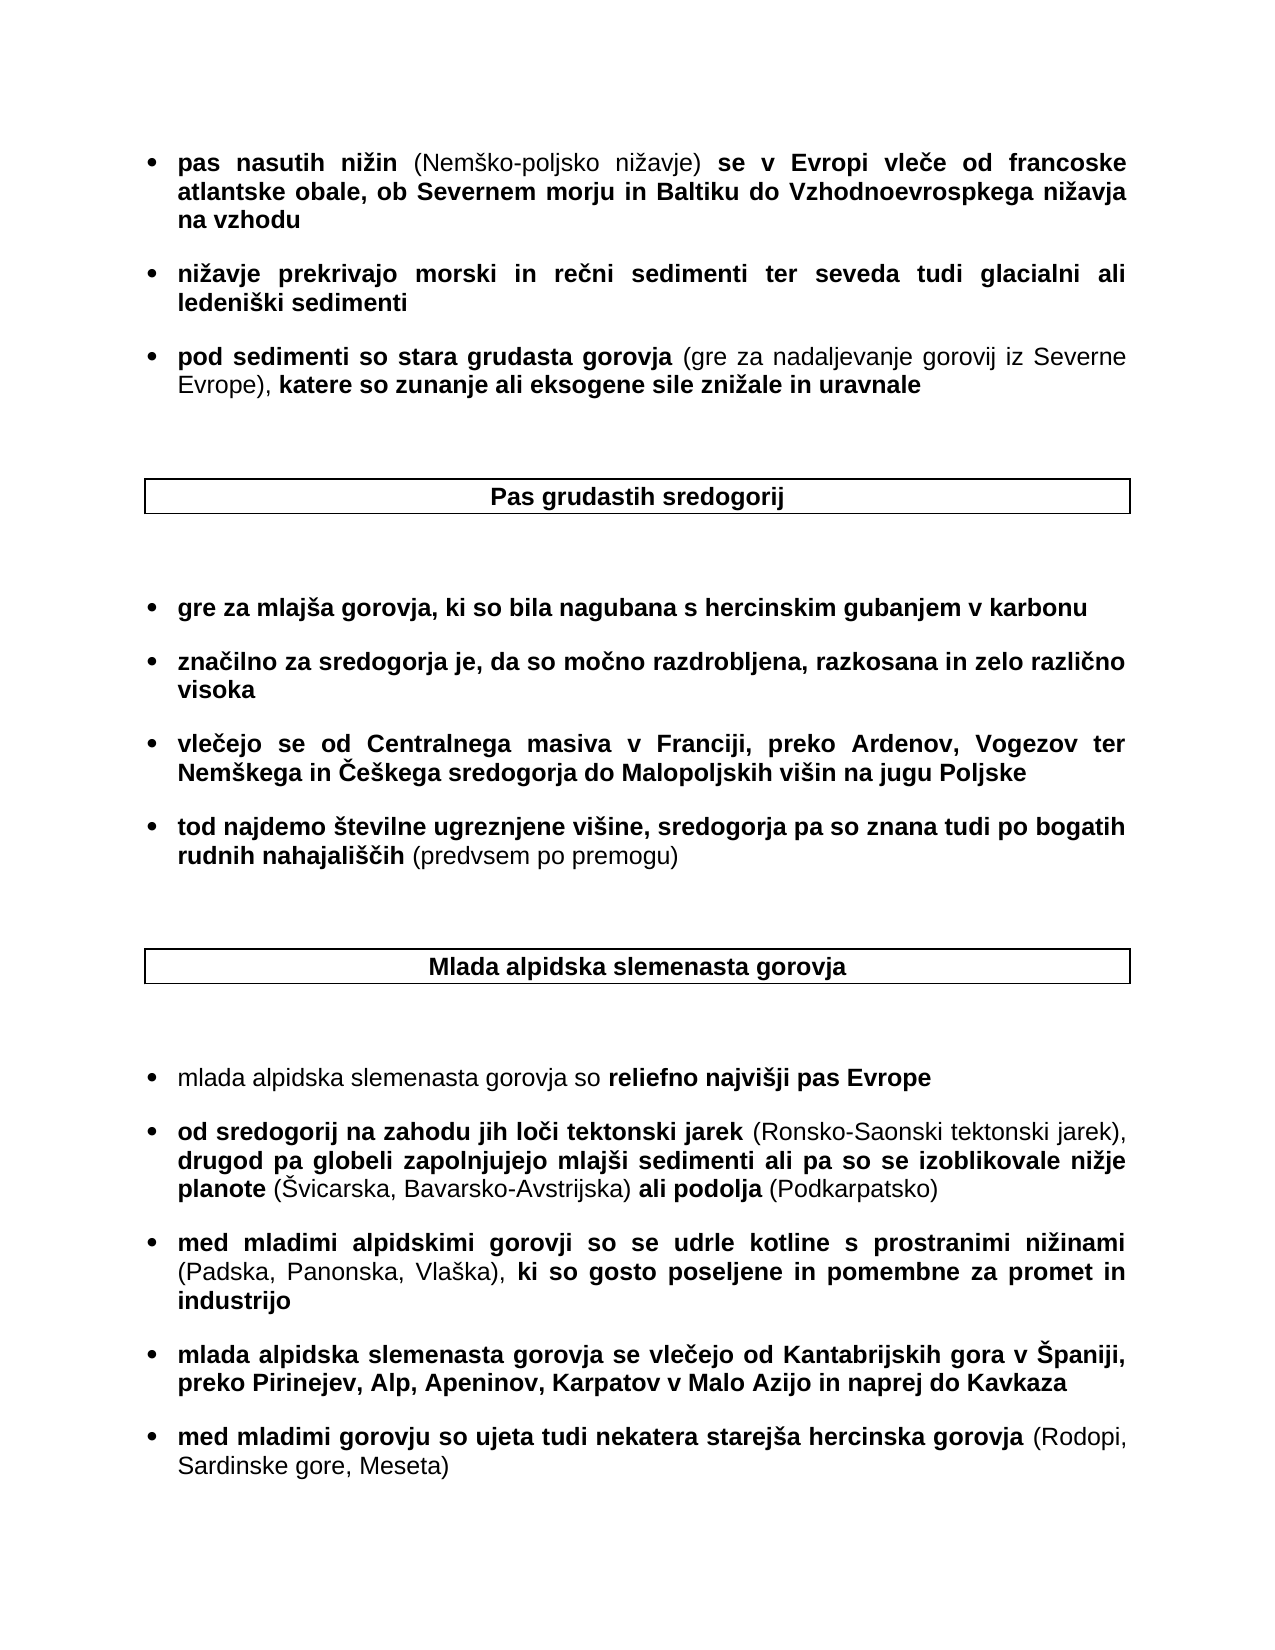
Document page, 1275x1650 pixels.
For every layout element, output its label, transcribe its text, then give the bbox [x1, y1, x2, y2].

list pas nasutih nižin (Nemško-poljsko nižavje) se v Evropi vleče od francoske atlantske obale, ob Severnem morju in Baltiku do Vzhodnoevrospkega nižavja na vzhodu [148, 148, 1127, 234]
list vlečejo se od Centralnega masiva v Franciji, preko Ardenov, Vogezov ter Nemškega in Češkega sredogorja do Malopoljskih višin na jugu Poljske [148, 729, 1127, 787]
list gre za mlajša gorovja, ki so bila nagubana s hercinskim gubanjem v karbonu [148, 593, 1127, 622]
list pod sedimenti so stara grudasta gorovja (gre za nadaljevanje gorovij iz Severne Evrope), katere so zunanje ali eksogene sile znižale in uravnale [148, 342, 1127, 399]
list mlada alpidska slemenasta gorovja se vlečejo od Kantabrijskih gora v Španiji, preko Pirinejev, Alp, Apeninov, Karpatov v Malo Azijo in naprej do Kavkaza [148, 1339, 1127, 1397]
text Mlada alpidska slemenasta gorovja [146, 950, 1129, 983]
list med mladimi alpidskimi gorovji so se udrle kotline s prostranimi nižinami (Padska, Panonska, Vlaška), ki so gosto poseljene in pomembne za promet in industrijo [148, 1228, 1127, 1314]
list med mladimi gorovju so ujeta tudi nekatera starejša hercinska gorovja (Rodopi, Sardinske gore, Meseta) [148, 1422, 1127, 1480]
list tod najdemo številne ugreznjene višine, sredogorja pa so znana tudi po bogatih rudnih nahajališčih (predvsem po premogu) [148, 812, 1127, 869]
list mlada alpidska slemenasta gorovja so reliefno najvišji pas Evrope [148, 1063, 1127, 1092]
text Pas grudastih sredogorij [146, 480, 1129, 513]
list nižavje prekrivajo morski in rečni sedimenti ter seveda tudi glacialni ali ledeniški sedimenti [148, 259, 1127, 317]
list značilno za sredogorja je, da so močno razdrobljena, razkosana in zelo različno visoka [148, 647, 1127, 704]
list od sredogorij na zahodu jih loči tektonski jarek (Ronsko-Saonski tektonski jarek), drugod pa globeli zapolnjujejo mlajši sedimenti ali pa so se izoblikovale nižje planote (Švicarska, Bavarsko-Avstrijska) ali podolja (Podkarpatsko) [148, 1117, 1127, 1203]
